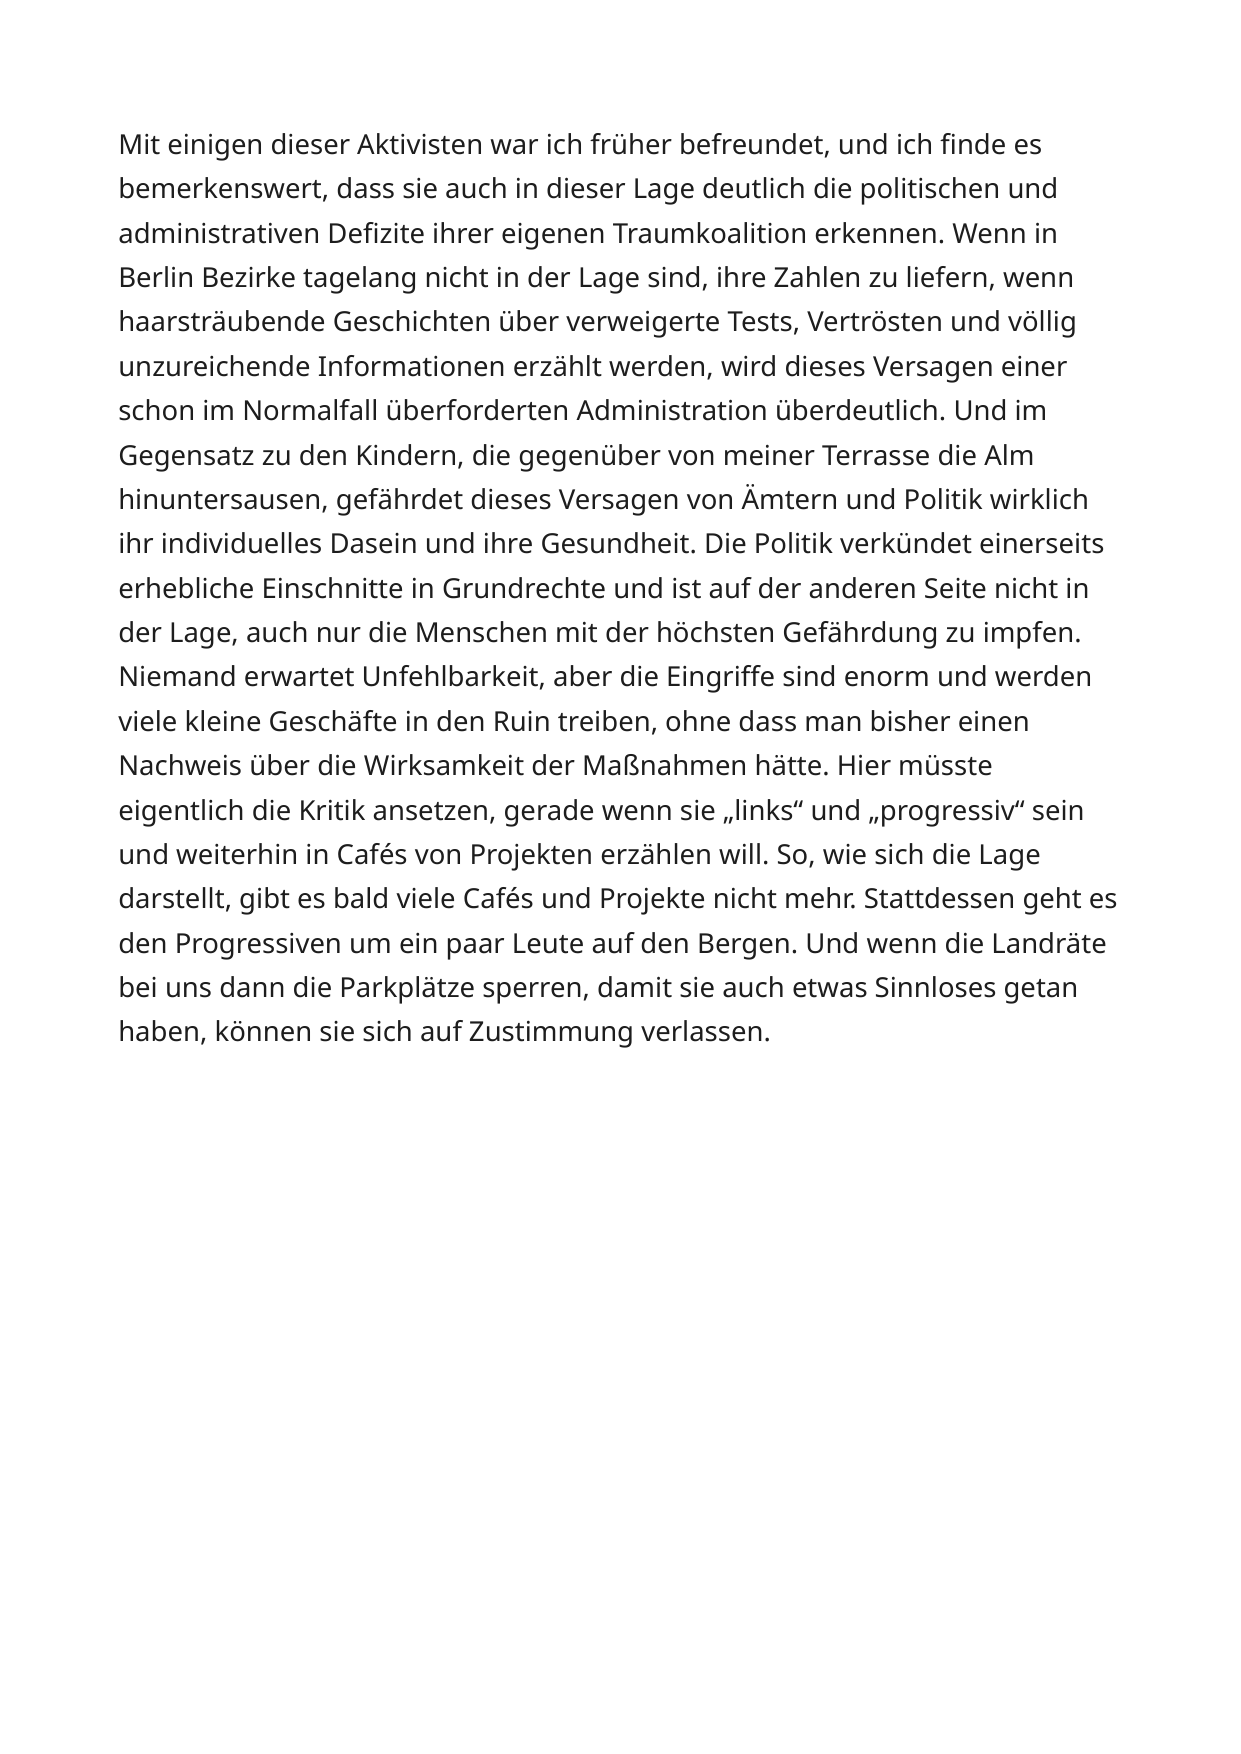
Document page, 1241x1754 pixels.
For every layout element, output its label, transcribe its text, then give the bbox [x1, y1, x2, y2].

text Mit einigen dieser Aktivisten war ich früher befreundet, und ich finde es bemerkenswert, dass sie auch in dieser Lage deutlich die politischen und administrativen Defizite ihrer eigenen Traumkoalition erkennen. Wenn in Berlin Bezirke tagelang nicht in der Lage sind, ihre Zahlen zu liefern, wenn haarsträubende Geschichten über verweigerte Tests, Vertrösten und völlig unzureichende Informationen erzählt werden, wird dieses Versagen einer schon im Normalfall überforderten Administration überdeutlich. Und im Gegensatz zu den Kindern, die gegenüber von meiner Terrasse die Alm hinuntersausen, gefährdet dieses Versagen von Ämtern und Politik wirklich ihr individuelles Dasein und ihre Gesundheit. Die Politik verkündet einerseits erhebliche Einschnitte in Grundrechte und ist auf der anderen Seite nicht in der Lage, auch nur die Menschen mit der höchsten Gefährdung zu impfen. Niemand erwartet Unfehlbarkeit, aber die Eingriffe sind enorm und werden viele kleine Geschäfte in den Ruin treiben, ohne dass man bisher einen Nachweis über die Wirksamkeit der Maßnahmen hätte. Hier müsste eigentlich die Kritik ansetzen, gerade wenn sie „links“ und „progressiv“ sein und weiterhin in Cafés von Projekten erzählen will. So, wie sich die Lage darstellt, gibt es bald viele Cafés und Projekte nicht mehr. Stattdessen geht es den Progressiven um ein paar Leute auf den Bergen. Und wenn die Landräte bei uns dann die Parkplätze sperren, damit sie auch etwas Sinnloses getan haben, können sie sich auf Zustimmung verlassen. [118, 118, 1122, 1050]
